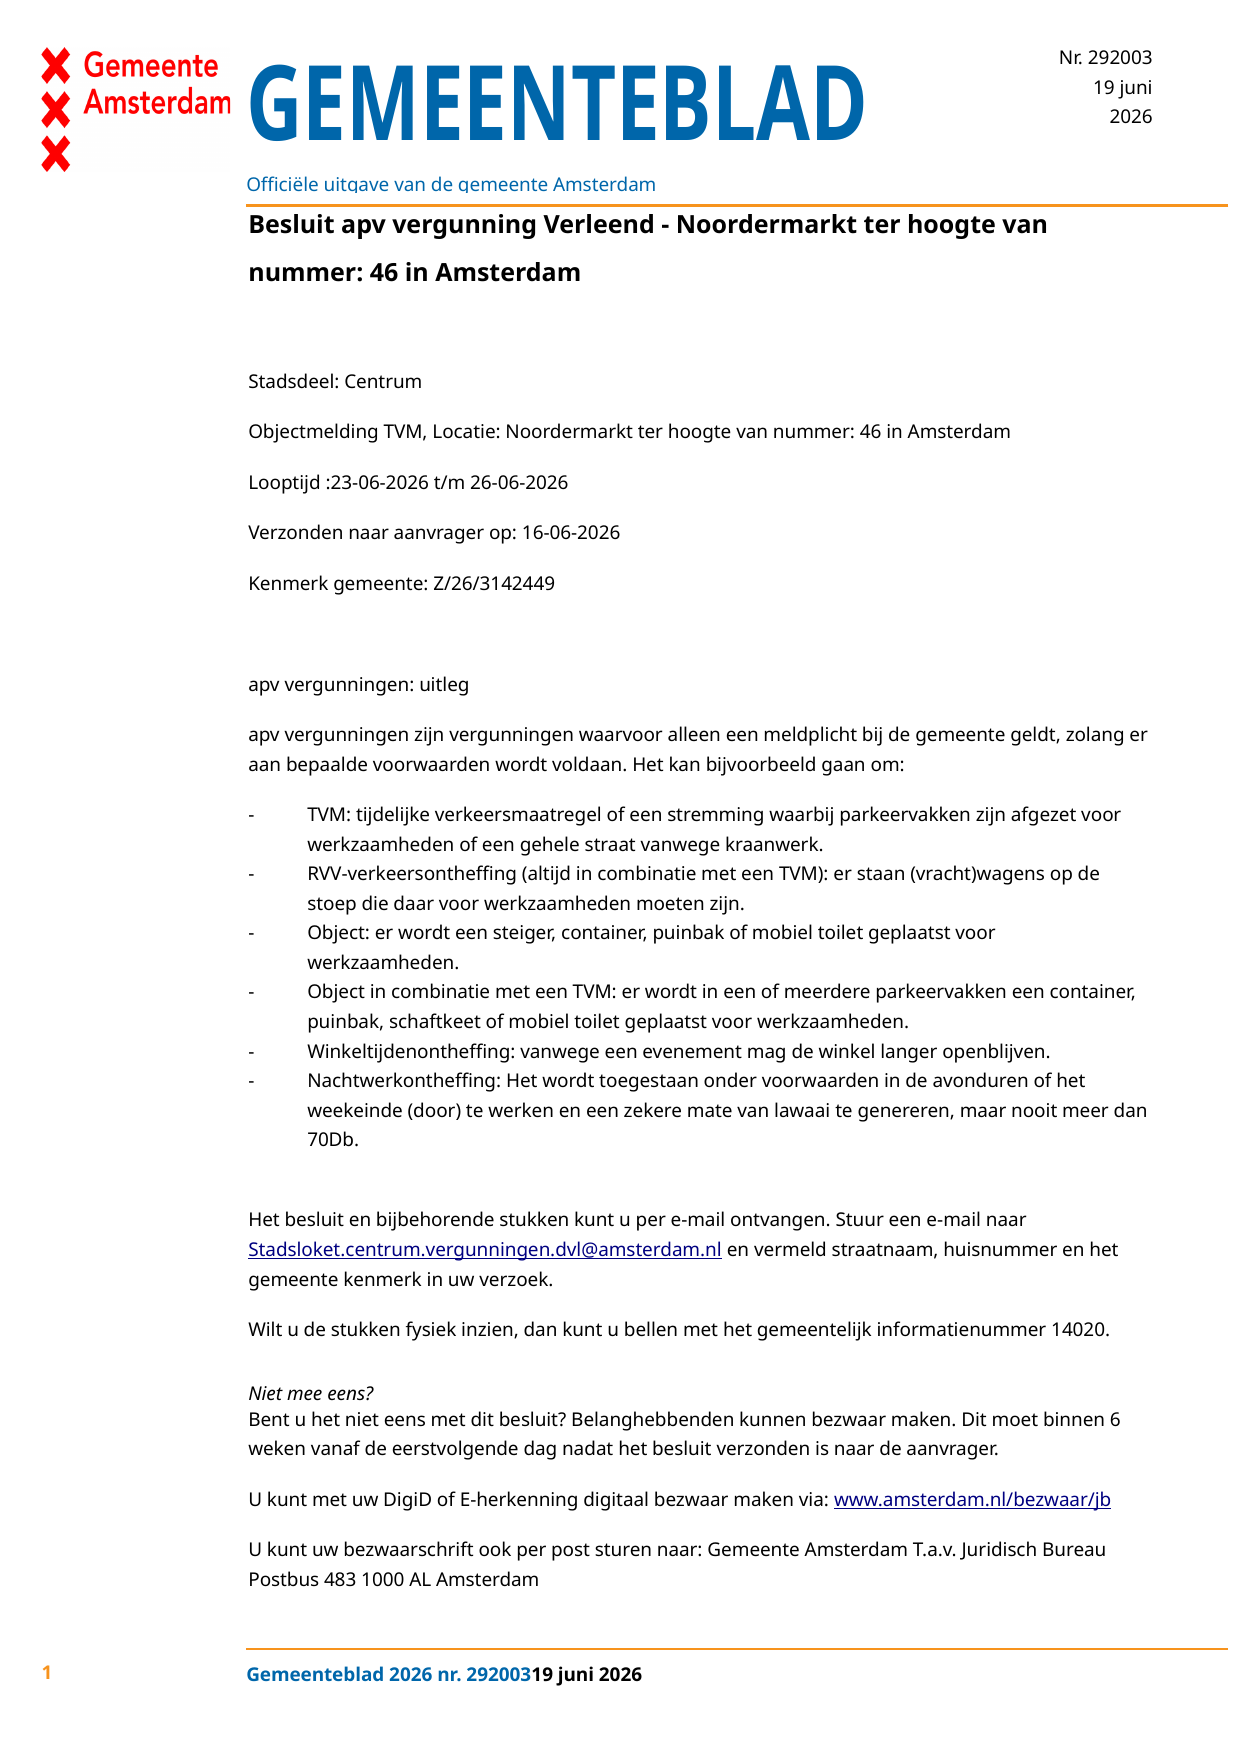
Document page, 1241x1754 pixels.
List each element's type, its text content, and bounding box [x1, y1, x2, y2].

text Objectmelding TVM, Locatie: Noordermarkt ter hoogte van nummer: 46 in Amsterdam [248, 419, 1152, 444]
text Bent u het niet eens met dit besluit? Belanghebbenden kunnen bezwaar maken. Dit moet binnen 6 weken vanaf de eerstvolgende dag nadat het besluit verzonden is naar de aanvrager. [248, 1406, 1152, 1461]
list Winkeltijdenontheffing: vanwege een evenement mag de winkel langer openblijven. [248, 1038, 1152, 1064]
text Kenmerk gemeente: Z/26/3142449 [248, 570, 1152, 596]
list Object in combinatie met een TVM: er wordt in een of meerdere parkeervakken een container, puinbak, schaftkeet of mobiel toilet geplaatst voor werkzaamheden. [248, 979, 1152, 1034]
text U kunt met uw DigiD of E-herkenning digitaal bezwaar maken via: www.amsterdam.nl/bezwaar/jb [248, 1486, 1152, 1512]
text Wilt u de stukken fysiek inzien, dan kunt u bellen met het gemeentelijk informatienummer 14020. [248, 1316, 1152, 1342]
picture [41, 47, 231, 172]
text Looptijd :23-06-2026 t/m 26-06-2026 [248, 469, 1152, 495]
text Verzonden naar aanvrager op: 16-06-2026 [248, 519, 1152, 545]
text Het besluit en bijbehorende stukken kunt u per e-mail ontvangen. Stuur een e-mail naar Stadsloket.centrum.vergunningen.dvl@amsterdam.nl en vermeld straatnaam, huisnummer en het gemeente kenmerk in uw verzoek. [248, 1207, 1152, 1292]
list Object: er wordt een steiger, container, puinbak of mobiel toilet geplaatst voor werkzaamheden. [248, 919, 1152, 975]
text Niet mee eens? [248, 1380, 1152, 1406]
text apv vergunningen zijn vergunningen waarvoor alleen een meldplicht bij de gemeente geldt, zolang er aan bepaalde voorwaarden wordt voldaan. Het kan bijvoorbeeld gaan om: [248, 721, 1152, 777]
text apv vergunningen: uitleg [248, 671, 1152, 697]
text U kunt uw bezwaarschrift ook per post sturen naar: Gemeente Amsterdam T.a.v. Juridisch Bureau Postbus 483 1000 AL Amsterdam [248, 1536, 1152, 1592]
list RVV-verkeersontheffing (altijd in combinatie met een TVM): er staan (vracht)wagens op de stoep die daar voor werkzaamheden moeten zijn. [248, 860, 1152, 916]
list Nachtwerkontheffing: Het wordt toegestaan onder voorwaarden in de avonduren of het weekeinde (door) te werken en een zekere mate van lawaai te genereren, maar nooit meer dan 70Db. [248, 1067, 1152, 1152]
list TVM: tijdelijke verkeersmaatregel of een stremming waarbij parkeervakken zijn afgezet voor werkzaamheden of een gehele straat vanwege kraanwerk. [248, 801, 1152, 857]
text Besluit apv vergunning Verleend - Noordermarkt ter hoogte van nummer: 46 in Amsterdam [248, 207, 1152, 288]
text Stadsdeel: Centrum [248, 368, 1152, 394]
